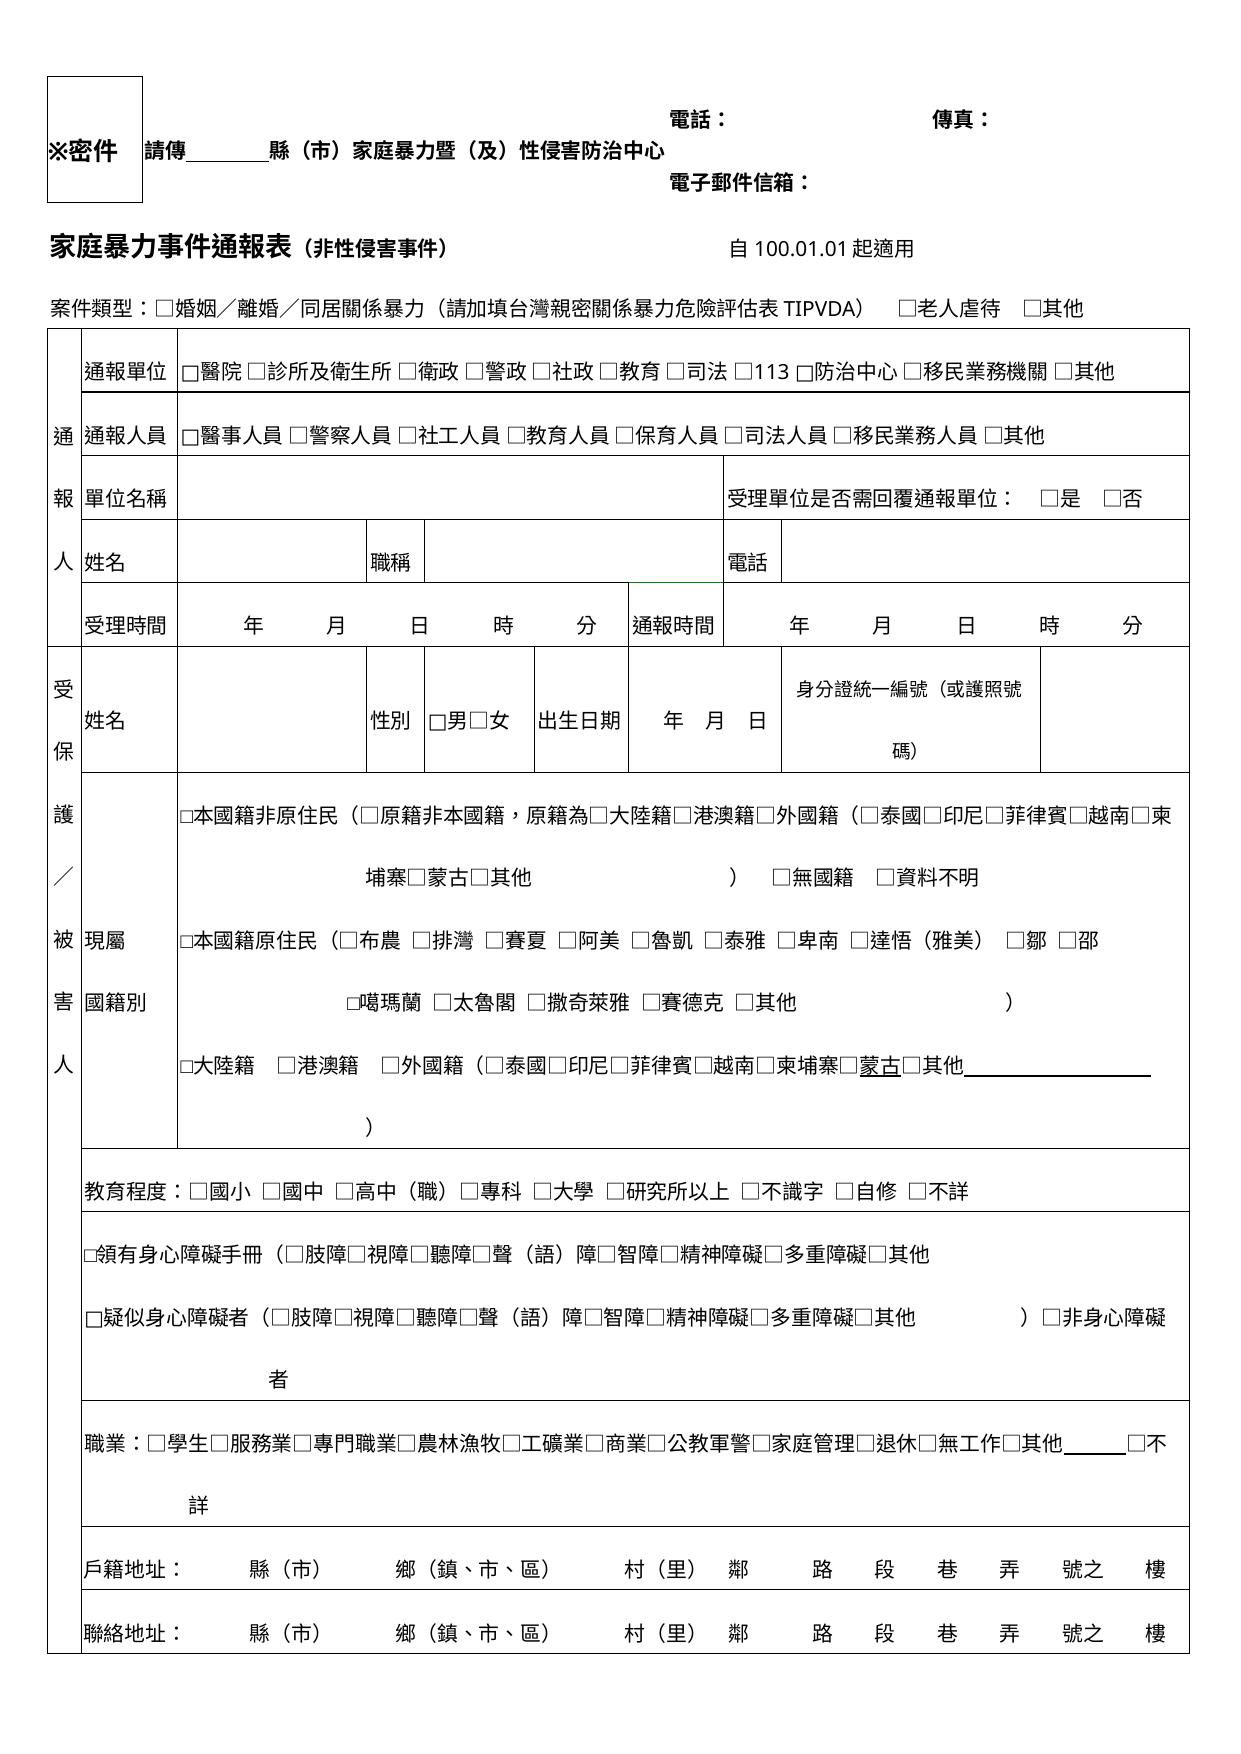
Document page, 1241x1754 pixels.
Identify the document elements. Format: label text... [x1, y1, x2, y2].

table_cell [1189, 202, 1194, 265]
table_cell 單位名稱 [82, 456, 177, 518]
table_cell 聯絡地址： 縣（市） 鄉（鎮、市、區） 村（里） 鄰 路 段 巷 弄 號之 樓 [82, 1590, 1189, 1653]
table_cell 姓名 [82, 520, 177, 582]
table_cell □男□女 [425, 647, 534, 772]
table_cell [1190, 1148, 1194, 1211]
table_cell 受保護／ 被 害人 [48, 647, 81, 1653]
table_cell 通報人 [48, 329, 81, 646]
table_cell 受理時間 [82, 583, 177, 646]
table_cell 電話 [724, 520, 781, 582]
table_cell □醫院 □診所及衛生所 □衛政 □警政 □社政 □教育 □司法 □113 □防治中心 □移民業務機關 □其他 [178, 329, 1189, 391]
table_cell 通報單位 [82, 329, 177, 391]
table_cell 現屬 國籍別 [82, 773, 177, 1148]
table_cell 出生日期 [535, 647, 628, 772]
table_cell □領有身心障礙手冊（□肢障□視障□聽障□聲（語）障□智障□精神障礙□多重障礙□其他 □疑似身心障礙者（□肢障□視障□聽障□聲（語）障□智障□精神障礙□多重障礙□其他 ）□非身心障礙者 [82, 1212, 1189, 1400]
table_cell 案件類型：□婚姻／離婚／同居關係暴力（請加填台灣親密關係暴力危險評估表TIPVDA） □老人虐待 □其他 [47, 265, 1189, 328]
table_cell [1190, 391, 1194, 455]
table_cell 年 月 日 [629, 647, 781, 772]
table_cell [178, 647, 366, 772]
table_cell [425, 520, 723, 582]
table_cell [178, 456, 723, 518]
table_cell [1190, 1211, 1194, 1400]
table_cell [1190, 1400, 1194, 1526]
table_cell 電子郵件信箱： [668, 139, 931, 202]
table_header ※密件 [48, 77, 142, 202]
table_cell 年 月 日 時 分 [178, 583, 628, 646]
table_cell 通報人員 [82, 393, 177, 455]
table_cell [1190, 328, 1194, 391]
table_cell 戶籍地址： 縣（市） 鄉（鎮、市、區） 村（里） 鄰 路 段 巷 弄 號之 樓 [82, 1527, 1189, 1589]
table_cell 身分證統一編號（或護照號碼） [782, 647, 1040, 772]
table_header 電話： [668, 76, 931, 139]
table_cell [782, 520, 1189, 582]
table_cell 年 月 日 時 分 [724, 583, 1189, 646]
table_cell 通報時間 [629, 583, 723, 646]
table_cell [1190, 455, 1194, 518]
table_cell [1190, 646, 1194, 772]
table_cell [1189, 265, 1194, 328]
table_cell 職業：□學生□服務業□專門職業□農林漁牧□工礦業□商業□公教軍警□家庭管理□退休□無工作□其他 □不詳 [82, 1401, 1189, 1526]
table_cell 教育程度：□國小 □國中 □高中（職）□專科 □大學 □研究所以上 □不識字 □自修 □不詳 [82, 1149, 1189, 1211]
table_cell 姓名 [82, 647, 177, 772]
table_cell [1190, 772, 1194, 1148]
table_cell [1190, 582, 1194, 646]
table_cell [1190, 519, 1194, 582]
table_cell [1041, 647, 1189, 772]
table_header 傳真： [931, 76, 1194, 139]
table_cell 家庭暴力事件通報表（非性侵害事件） 自100.01.01起適用 [47, 202, 1189, 265]
table_cell 受理單位是否需回覆通報單位： □是 □否 [724, 456, 1189, 518]
table_cell 職稱 [367, 520, 424, 582]
table_cell □本國籍非原住民（□原籍非本國籍，原籍為□大陸籍□港澳籍□外國籍（□泰國□印尼□菲律賓□越南□柬埔寨□蒙古□其他 ） □無國籍 □資料不明 □本國籍原住民（□布農 □排灣 □賽夏 □阿美 □魯凱 □泰雅 □卑南 □達悟（雅美） □鄒 □邵 □噶瑪蘭 □太魯閣 □撒奇萊雅 □賽德克 □其他 ） □大陸籍 □港澳籍 □外國籍（□泰國□印尼□菲律賓□越南□柬埔寨□蒙古□其他 ） [178, 773, 1189, 1148]
table_cell [178, 520, 366, 582]
table_cell □醫事人員 □警察人員 □社工人員 □教育人員 □保育人員 □司法人員 □移民業務人員 □其他 [178, 393, 1189, 455]
table_header 請傳 縣（市）家庭暴力暨（及）性侵害防治中心 [143, 76, 668, 202]
table_cell [931, 139, 1194, 202]
table_cell [1190, 1526, 1194, 1589]
table_cell 性別 [367, 647, 424, 772]
table_cell [1190, 1589, 1194, 1653]
